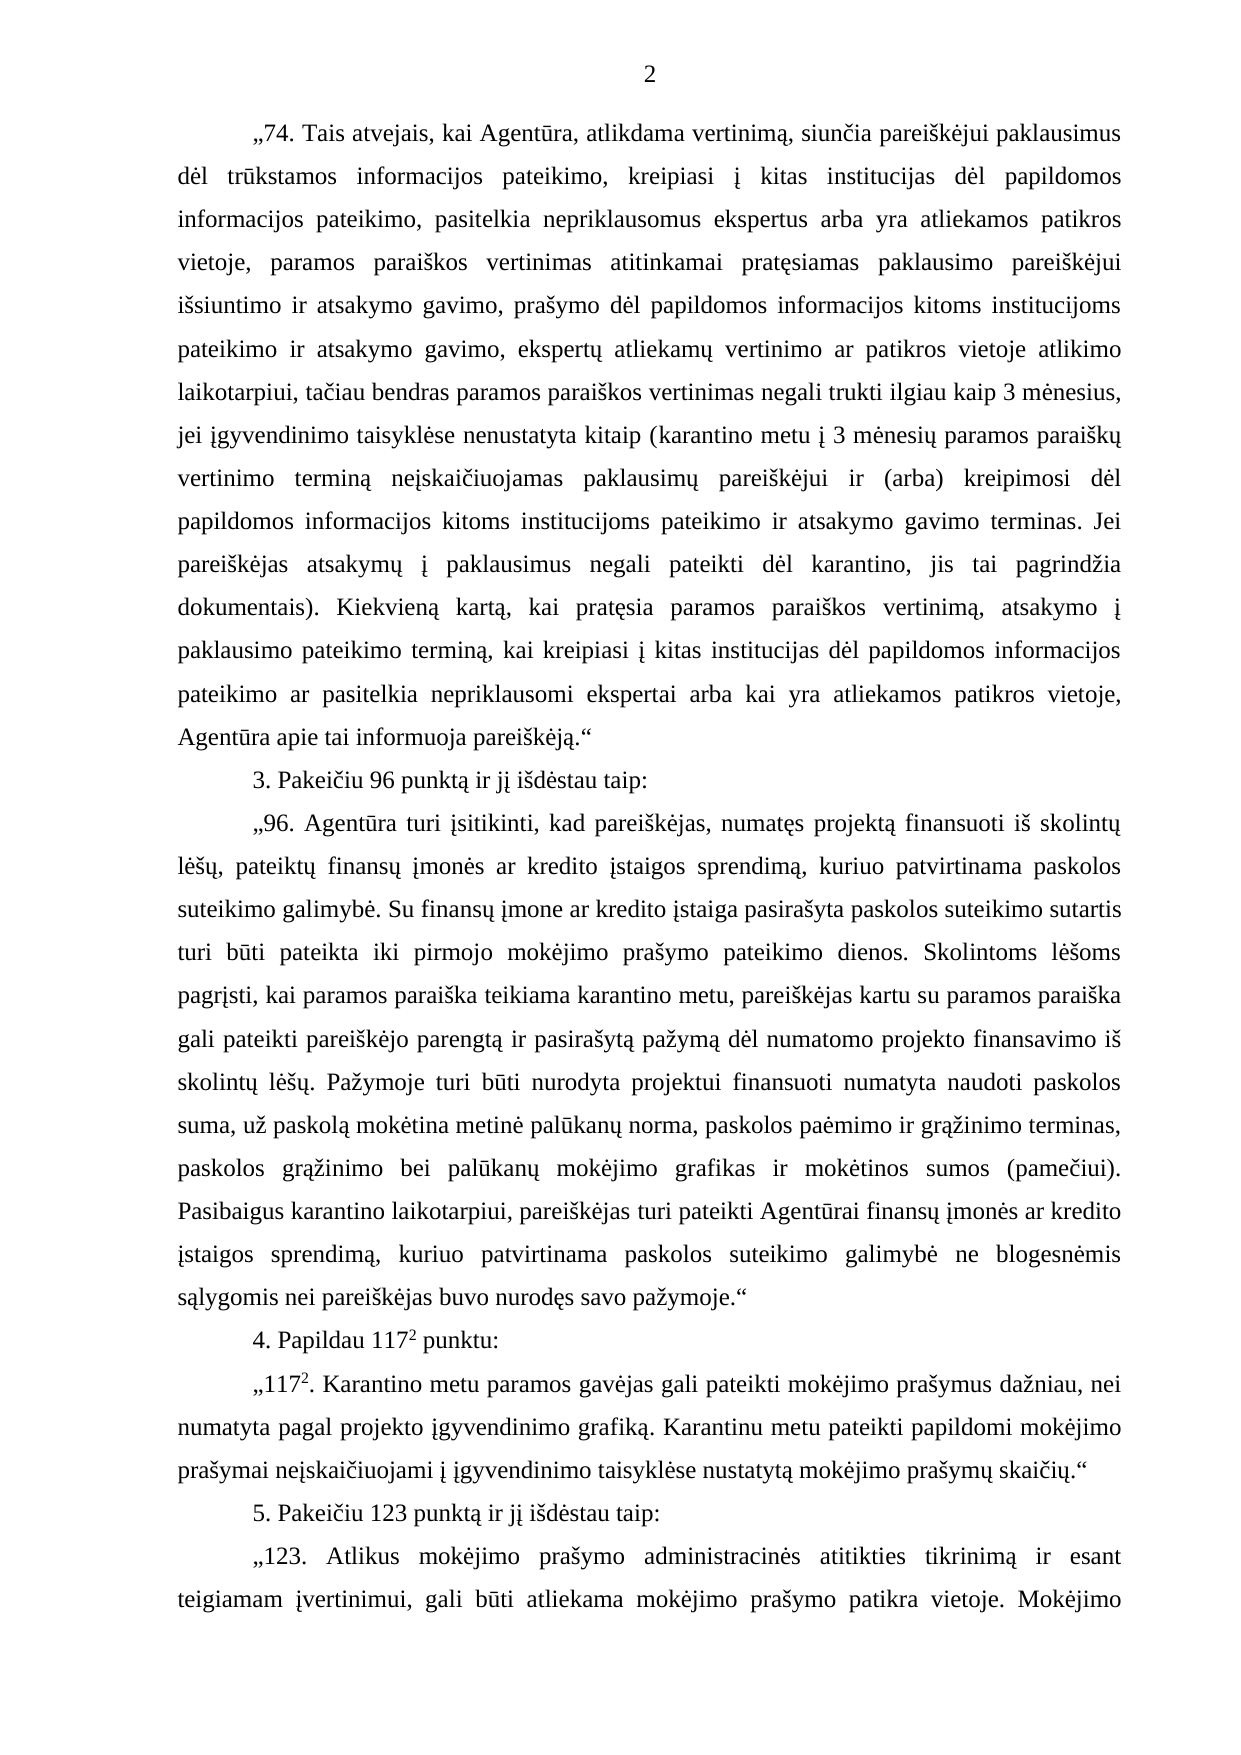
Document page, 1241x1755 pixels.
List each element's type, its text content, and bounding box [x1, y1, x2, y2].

text „74. Tais atvejais, kai Agentūra, atlikdama vertinimą, siunčia pareiškėjui paklausimus dėl trūkstamos informacijos pateikimo, kreipiasi į kitas institucijas dėl papildomos informacijos pateikimo, pasitelkia nepriklausomus ekspertus arba yra atliekamos patikros vietoje, paramos paraiškos vertinimas atitinkamai pratęsiamas paklausimo pareiškėjui išsiuntimo ir atsakymo gavimo, prašymo dėl papildomos informacijos kitoms institucijoms pateikimo ir atsakymo gavimo, ekspertų atliekamų vertinimo ar patikros vietoje atlikimo laikotarpiui, tačiau bendras paramos paraiškos vertinimas negali trukti ilgiau kaip 3 mėnesius, jei įgyvendinimo taisyklėse nenustatyta kitaip (karantino metu į 3 mėnesių paramos paraiškų vertinimo terminą neįskaičiuojamas paklausimų pareiškėjui ir (arba) kreipimosi dėl papildomos informacijos kitoms institucijoms pateikimo ir atsakymo gavimo terminas. Jei pareiškėjas atsakymų į paklausimus negali pateikti dėl karantino, jis tai pagrindžia dokumentais). Kiekvieną kartą, kai pratęsia paramos paraiškos vertinimą, atsakymo į paklausimo pateikimo terminą, kai kreipiasi į kitas institucijas dėl papildomos informacijos pateikimo ar pasitelkia nepriklausomi ekspertai arba kai yra atliekamos patikros vietoje, Agentūra apie tai informuoja pareiškėją.“ [177, 118, 1122, 751]
text 5. Pakeičiu 123 punktą ir jį išdėstau taip: [177, 1498, 1122, 1527]
text 4. Papildau 1172 punktu: [177, 1326, 1122, 1354]
text „1172. Karantino metu paramos gavėjas gali pateikti mokėjimo prašymus dažniau, nei numatyta pagal projekto įgyvendinimo grafiką. Karantinu metu pateikti papildomi mokėjimo prašymai neįskaičiuojami į įgyvendinimo taisyklėse nustatytą mokėjimo prašymų skaičių.“ [177, 1369, 1122, 1484]
text „96. Agentūra turi įsitikinti, kad pareiškėjas, numatęs projektą finansuoti iš skolintų lėšų, pateiktų finansų įmonės ar kredito įstaigos sprendimą, kuriuo patvirtinama paskolos suteikimo galimybė. Su finansų įmone ar kredito įstaiga pasirašyta paskolos suteikimo sutartis turi būti pateikta iki pirmojo mokėjimo prašymo pateikimo dienos. Skolintoms lėšoms pagrįsti, kai paramos paraiška teikiama karantino metu, pareiškėjas kartu su paramos paraiška gali pateikti pareiškėjo parengtą ir pasirašytą pažymą dėl numatomo projekto finansavimo iš skolintų lėšų. Pažymoje turi būti nurodyta projektui finansuoti numatyta naudoti paskolos suma, už paskolą mokėtina metinė palūkanų norma, paskolos paėmimo ir grąžinimo terminas, paskolos grąžinimo bei palūkanų mokėjimo grafikas ir mokėtinos sumos (pamečiui). Pasibaigus karantino laikotarpiui, pareiškėjas turi pateikti Agentūrai finansų įmonės ar kredito įstaigos sprendimą, kuriuo patvirtinama paskolos suteikimo galimybė ne blogesnėmis sąlygomis nei pareiškėjas buvo nurodęs savo pažymoje.“ [177, 808, 1122, 1311]
text 3. Pakeičiu 96 punktą ir jį išdėstau taip: [177, 765, 1122, 794]
text „123. Atlikus mokėjimo prašymo administracinės atitikties tikrinimą ir esant teigiamam įvertinimui, gali būti atliekama mokėjimo prašymo patikra vietoje. Mokėjimo [177, 1541, 1122, 1613]
